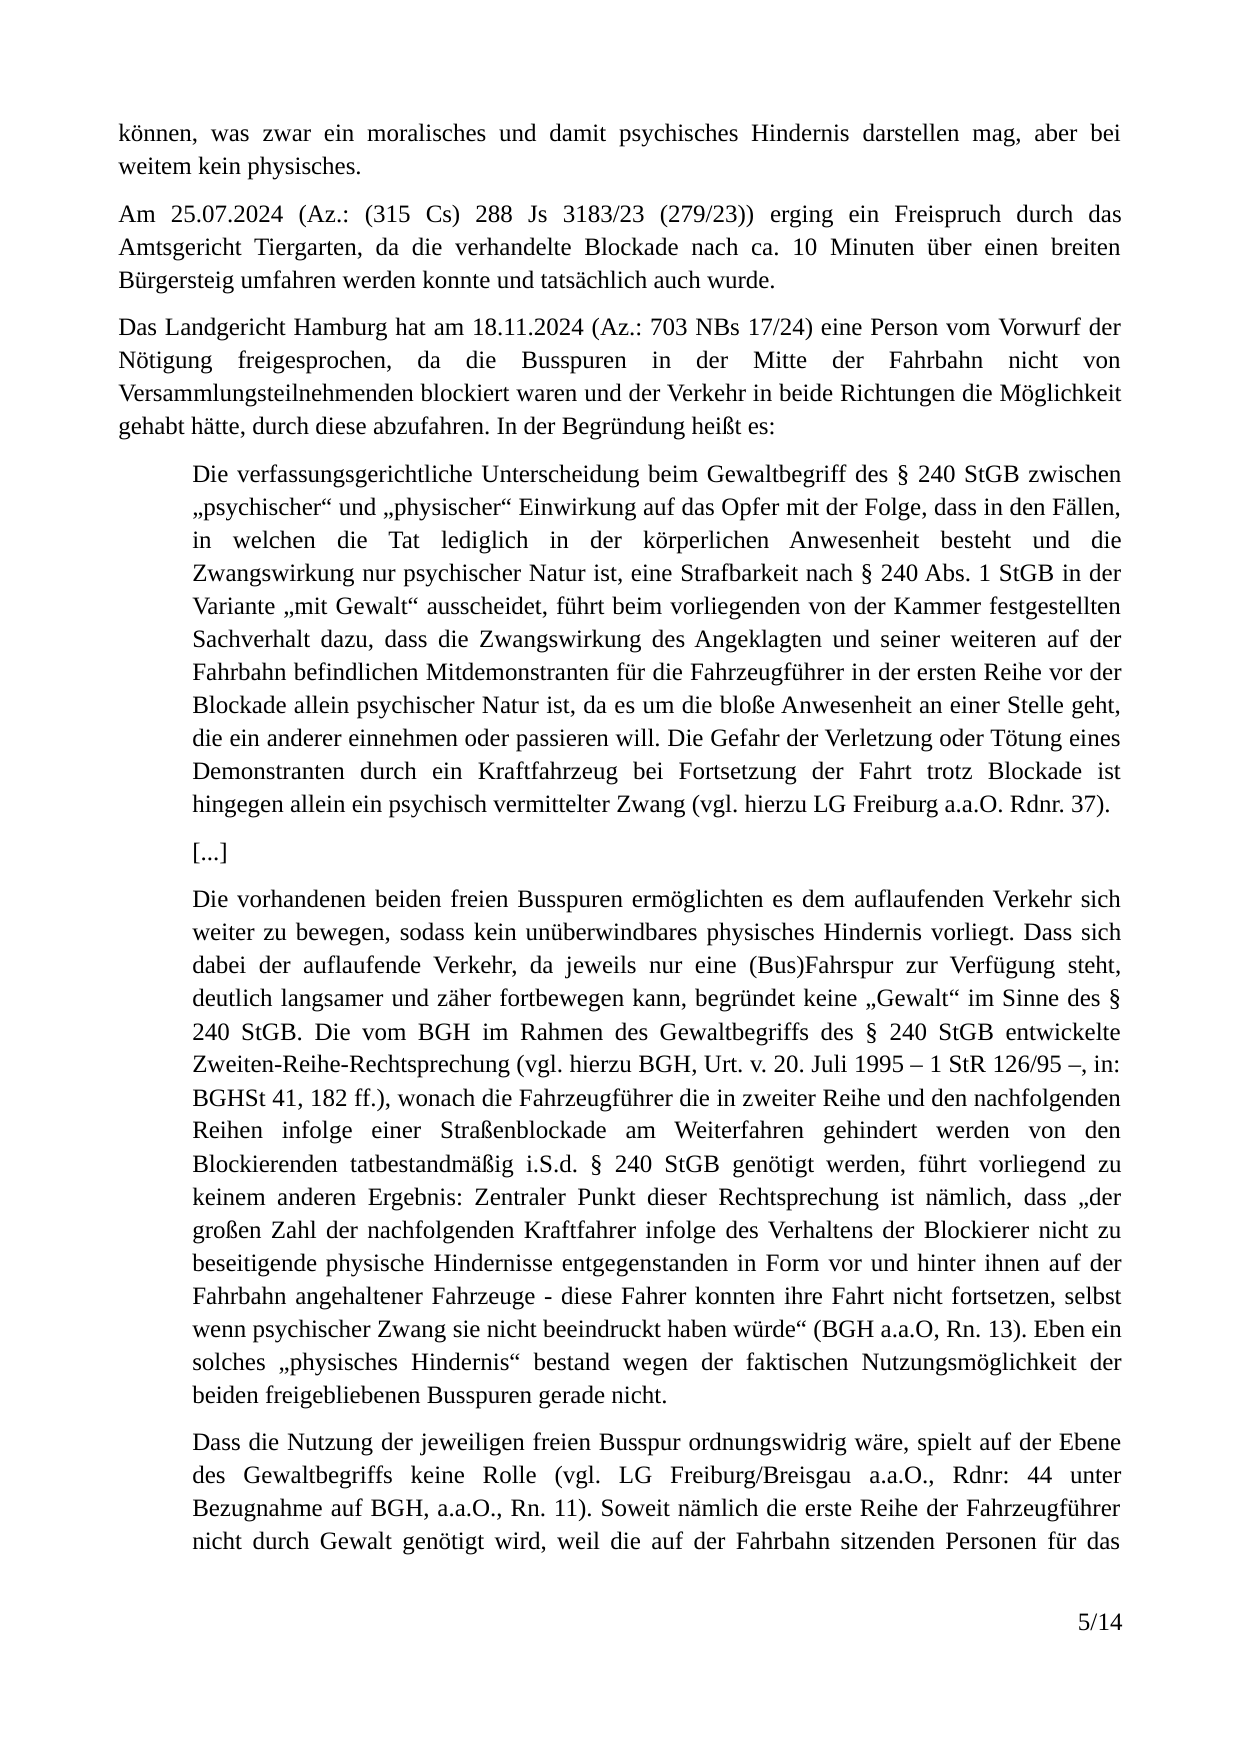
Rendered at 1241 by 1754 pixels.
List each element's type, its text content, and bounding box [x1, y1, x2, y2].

text Am 25.07.2024 (Az.: (315 Cs) 288 Js 3183/23 (279/23)) erging ein Freispruch durch das Amtsgericht Tiergarten, da die verhandelte Blockade nach ca. 10 Minuten über einen breiten Bürgersteig umfahren werden konnte und tatsächlich auch wurde. [118, 199, 1122, 293]
text Das Landgericht Hamburg hat am 18.11.2024 (Az.: 703 NBs 17/24) eine Person vom Vorwurf der Nötigung freigesprochen, da die Busspuren in der Mitte der Fahrbahn nicht von Versammlungsteilnehmenden blockiert waren und der Verkehr in beide Richtungen die Möglichkeit gehabt hätte, durch diese abzufahren. In der Begründung heißt es: [118, 312, 1122, 440]
text [...] [192, 837, 1122, 866]
text Dass die Nutzung der jeweiligen freien Busspur ordnungswidrig wäre, spielt auf der Ebene des Gewaltbegriffs keine Rolle (vgl. LG Freiburg/Breisgau a.a.O., Rdnr: 44 unter Bezugnahme auf BGH, a.a.O., Rn. 11). Soweit nämlich die erste Reihe der Fahrzeugführer nicht durch Gewalt genötigt wird, weil die auf der Fahrbahn sitzenden Personen für das [192, 1427, 1122, 1555]
text Die vorhandenen beiden freien Busspuren ermöglichten es dem auflaufenden Verkehr sich weiter zu bewegen, sodass kein unüberwindbares physisches Hindernis vorliegt. Dass sich dabei der auflaufende Verkehr, da jeweils nur eine (Bus)Fahrspur zur Verfügung steht, deutlich langsamer und zäher fortbewegen kann, begründet keine „Gewalt“ im Sinne des § 240 StGB. Die vom BGH im Rahmen des Gewaltbegriffs des § 240 StGB entwickelte Zweiten-Reihe-Rechtsprechung (vgl. hierzu BGH, Urt. v. 20. Juli 1995 – 1 StR 126/95 –, in: BGHSt 41, 182 ff.), wonach die Fahrzeugführer die in zweiter Reihe und den nachfolgenden Reihen infolge einer Straßenblockade am Weiterfahren gehindert werden von den Blockierenden tatbestandmäßig i.S.d. § 240 StGB genötigt werden, führt vorliegend zu keinem anderen Ergebnis: Zentraler Punkt dieser Rechtsprechung ist nämlich, dass „der großen Zahl der nachfolgenden Kraftfahrer infolge des Verhaltens der Blockierer nicht zu beseitigende physische Hindernisse entgegenstanden in Form vor und hinter ihnen auf der Fahrbahn angehaltener Fahrzeuge - diese Fahrer konnten ihre Fahrt nicht fortsetzen, selbst wenn psychischer Zwang sie nicht beeindruckt haben würde“ (BGH a.a.O, Rn. 13). Eben ein solches „physisches Hindernis“ bestand wegen der faktischen Nutzungsmöglichkeit der beiden freigebliebenen Busspuren gerade nicht. [192, 884, 1122, 1408]
text Die verfassungsgerichtliche Unterscheidung beim Gewaltbegriff des § 240 StGB zwischen „psychischer“ und „physischer“ Einwirkung auf das Opfer mit der Folge, dass in den Fällen, in welchen die Tat lediglich in der körperlichen Anwesenheit besteht und die Zwangswirkung nur psychischer Natur ist, eine Strafbarkeit nach § 240 Abs. 1 StGB in der Variante „mit Gewalt“ ausscheidet, führt beim vorliegenden von der Kammer festgestellten Sachverhalt dazu, dass die Zwangswirkung des Angeklagten und seiner weiteren auf der Fahrbahn befindlichen Mitdemonstranten für die Fahrzeugführer in der ersten Reihe vor der Blockade allein psychischer Natur ist, da es um die bloße Anwesenheit an einer Stelle geht, die ein anderer einnehmen oder passieren will. Die Gefahr der Verletzung oder Tötung eines Demonstranten durch ein Kraftfahrzeug bei Fortsetzung der Fahrt trotz Blockade ist hingegen allein ein psychisch vermittelter Zwang (vgl. hierzu LG Freiburg a.a.O. Rdnr. 37). [192, 459, 1122, 818]
text können, was zwar ein moralisches und damit psychisches Hindernis darstellen mag, aber bei weitem kein physisches. [118, 118, 1122, 180]
